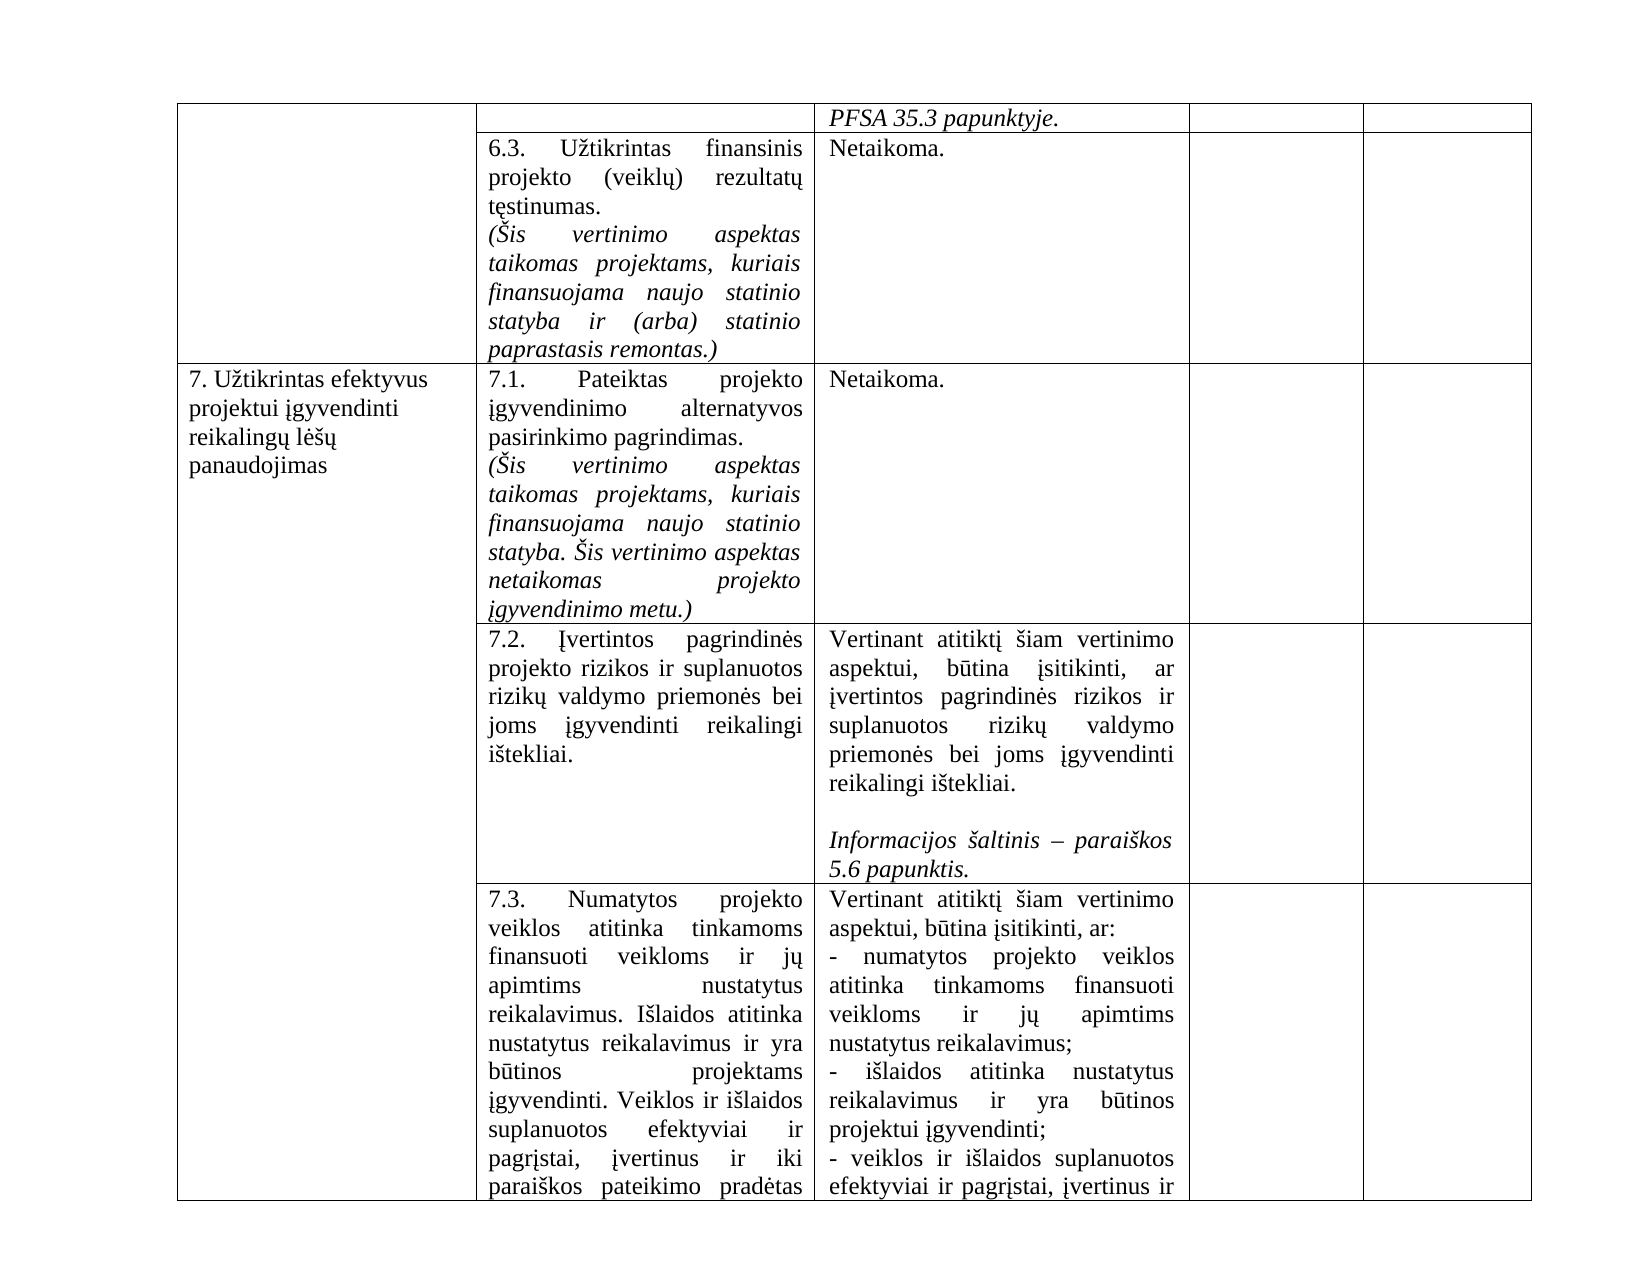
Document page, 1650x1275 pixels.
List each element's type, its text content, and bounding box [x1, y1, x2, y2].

table_cell [178, 104, 476, 363]
table_cell 7.3. Numatytos projekto veiklos atitinka tinkamoms finansuoti veikloms ir jų apimtims nustatytus reikalavimus. Išlaidos atitinka nustatytus reikalavimus ir yra būtinos projektams įgyvendinti. Veiklos ir išlaidos suplanuotos efektyviai ir pagrįstai, įvertinus ir iki paraiškos pateikimo pradėtas [477, 884, 814, 1200]
table_cell 6.3. Užtikrintas finansinis projekto (veiklų) rezultatų tęstinumas. (Šis vertinimo aspektas taikomas projektams, kuriais finansuojama naujo statinio statyba ir (arba) statinio paprastasis remontas.) [477, 133, 814, 363]
table_cell [477, 104, 814, 132]
table_cell Netaikoma. [815, 364, 1189, 623]
table_cell Netaikoma. [815, 133, 1189, 363]
table_cell [1190, 884, 1363, 1200]
table_cell [1364, 884, 1531, 1200]
table_cell 7.1. Pateiktas projekto įgyvendinimo alternatyvos pasirinkimo pagrindimas. (Šis vertinimo aspektas taikomas projektams, kuriais finansuojama naujo statinio statyba. Šis vertinimo aspektas netaikomas projekto įgyvendinimo metu.) [477, 364, 814, 623]
table_cell 7. Užtikrintas efektyvus projektui įgyvendinti reikalingų lėšų panaudojimas [178, 364, 476, 1200]
table_cell [1364, 364, 1531, 623]
table_cell [1190, 133, 1363, 363]
table_cell [1364, 104, 1531, 132]
table_cell Vertinant atitiktį šiam vertinimo aspektui, būtina įsitikinti, ar: - numatytos projekto veiklos atitinka tinkamoms finansuoti veikloms ir jų apimtims nustatytus reikalavimus; - išlaidos atitinka nustatytus reikalavimus ir yra būtinos projektui įgyvendinti; - veiklos ir išlaidos suplanuotos efektyviai ir pagrįstai, įvertinus ir [815, 884, 1189, 1200]
table_cell [1190, 624, 1363, 883]
table_cell PFSA 35.3 papunktyje. [815, 104, 1189, 132]
table_cell [1190, 364, 1363, 623]
table_cell [1364, 133, 1531, 363]
table_cell [1364, 624, 1531, 883]
table_cell [1190, 104, 1363, 132]
table_cell Vertinant atitiktį šiam vertinimo aspektui, būtina įsitikinti, ar įvertintos pagrindinės rizikos ir suplanuotos rizikų valdymo priemonės bei joms įgyvendinti reikalingi ištekliai. Informacijos šaltinis – paraiškos 5.6 papunktis. [815, 624, 1189, 883]
table_cell 7.2. Įvertintos pagrindinės projekto rizikos ir suplanuotos rizikų valdymo priemonės bei joms įgyvendinti reikalingi ištekliai. [477, 624, 814, 883]
